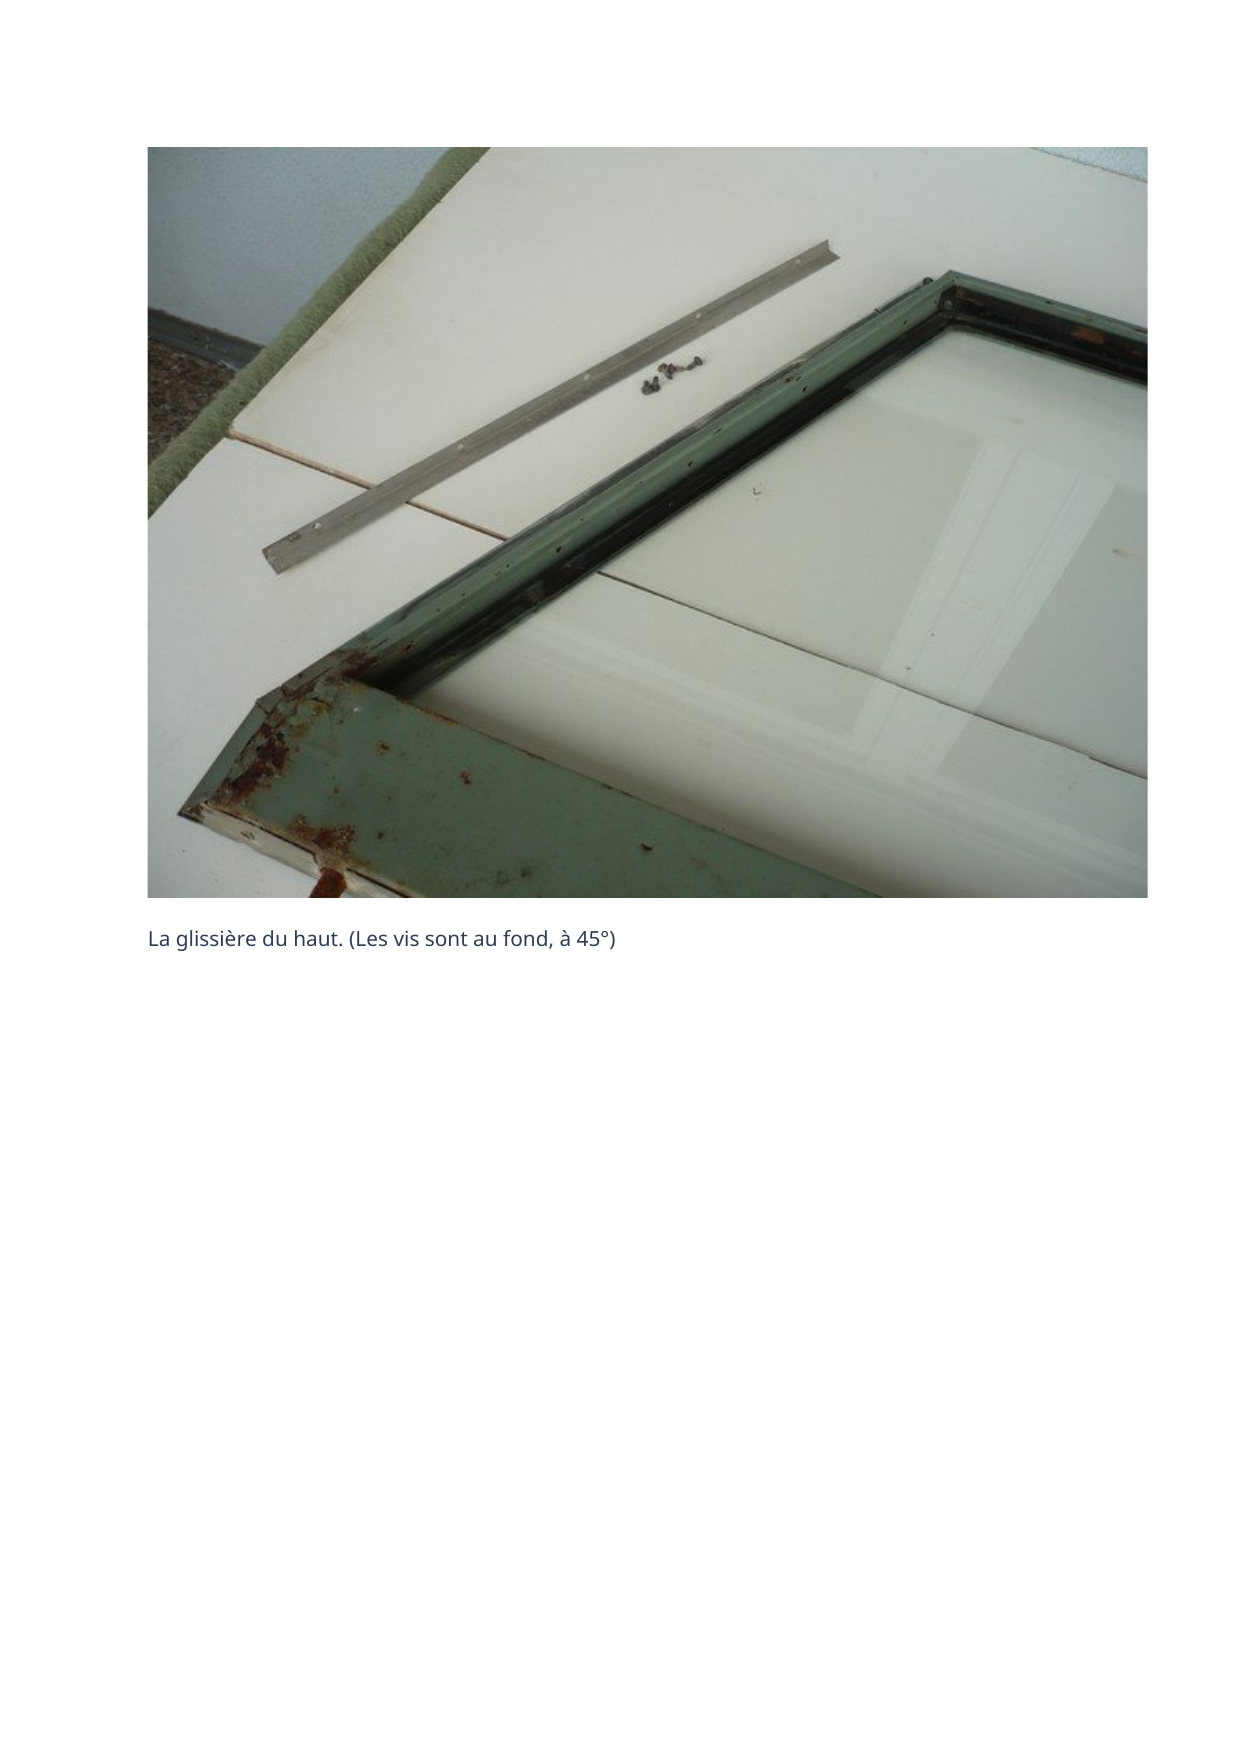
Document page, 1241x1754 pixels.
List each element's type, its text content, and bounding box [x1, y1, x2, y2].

text La glissière du haut. (Les vis sont au fond, à 45°) [148, 924, 1093, 952]
picture [147, 147, 1148, 898]
